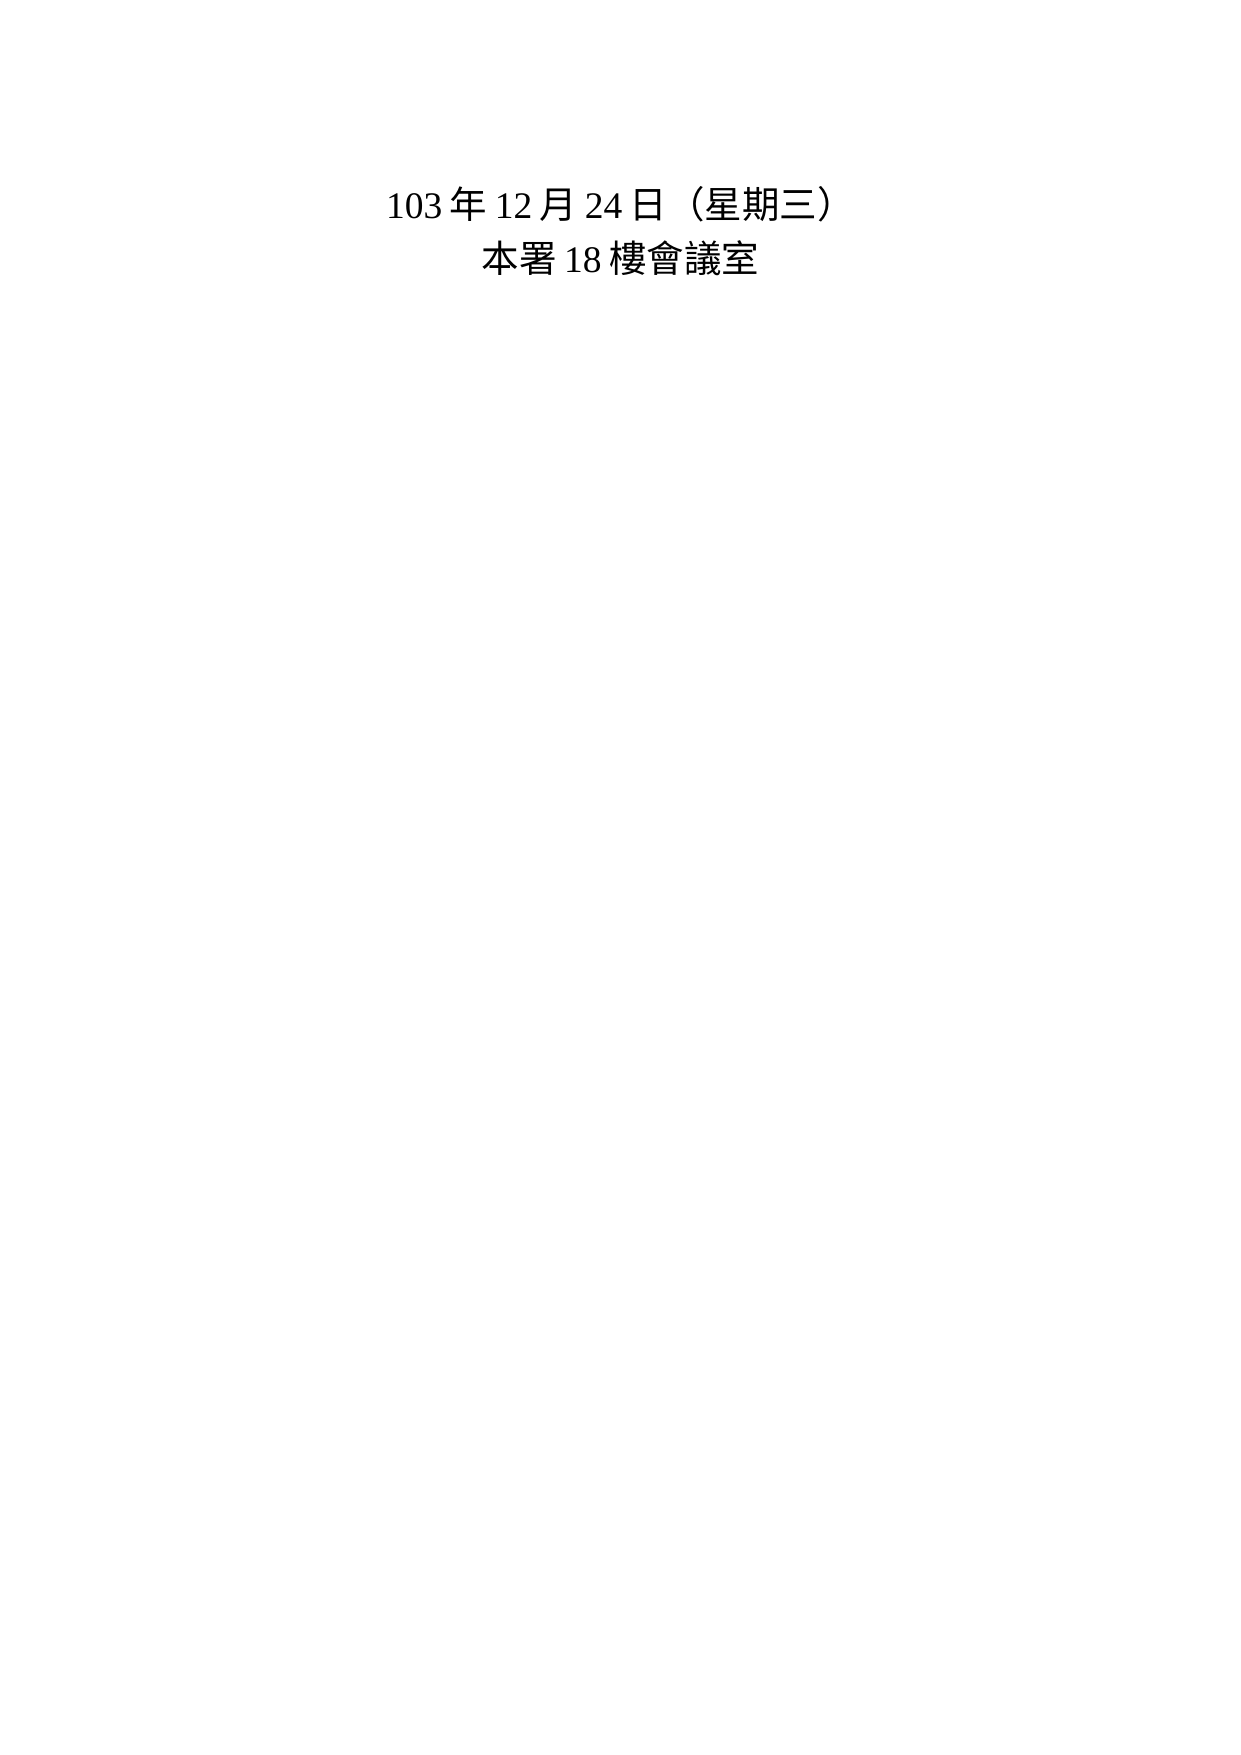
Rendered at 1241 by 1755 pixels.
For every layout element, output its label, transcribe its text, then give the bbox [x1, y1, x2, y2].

text 103年12月24日（星期三） [118, 175, 1122, 229]
text 本署18樓會議室 [118, 229, 1122, 283]
